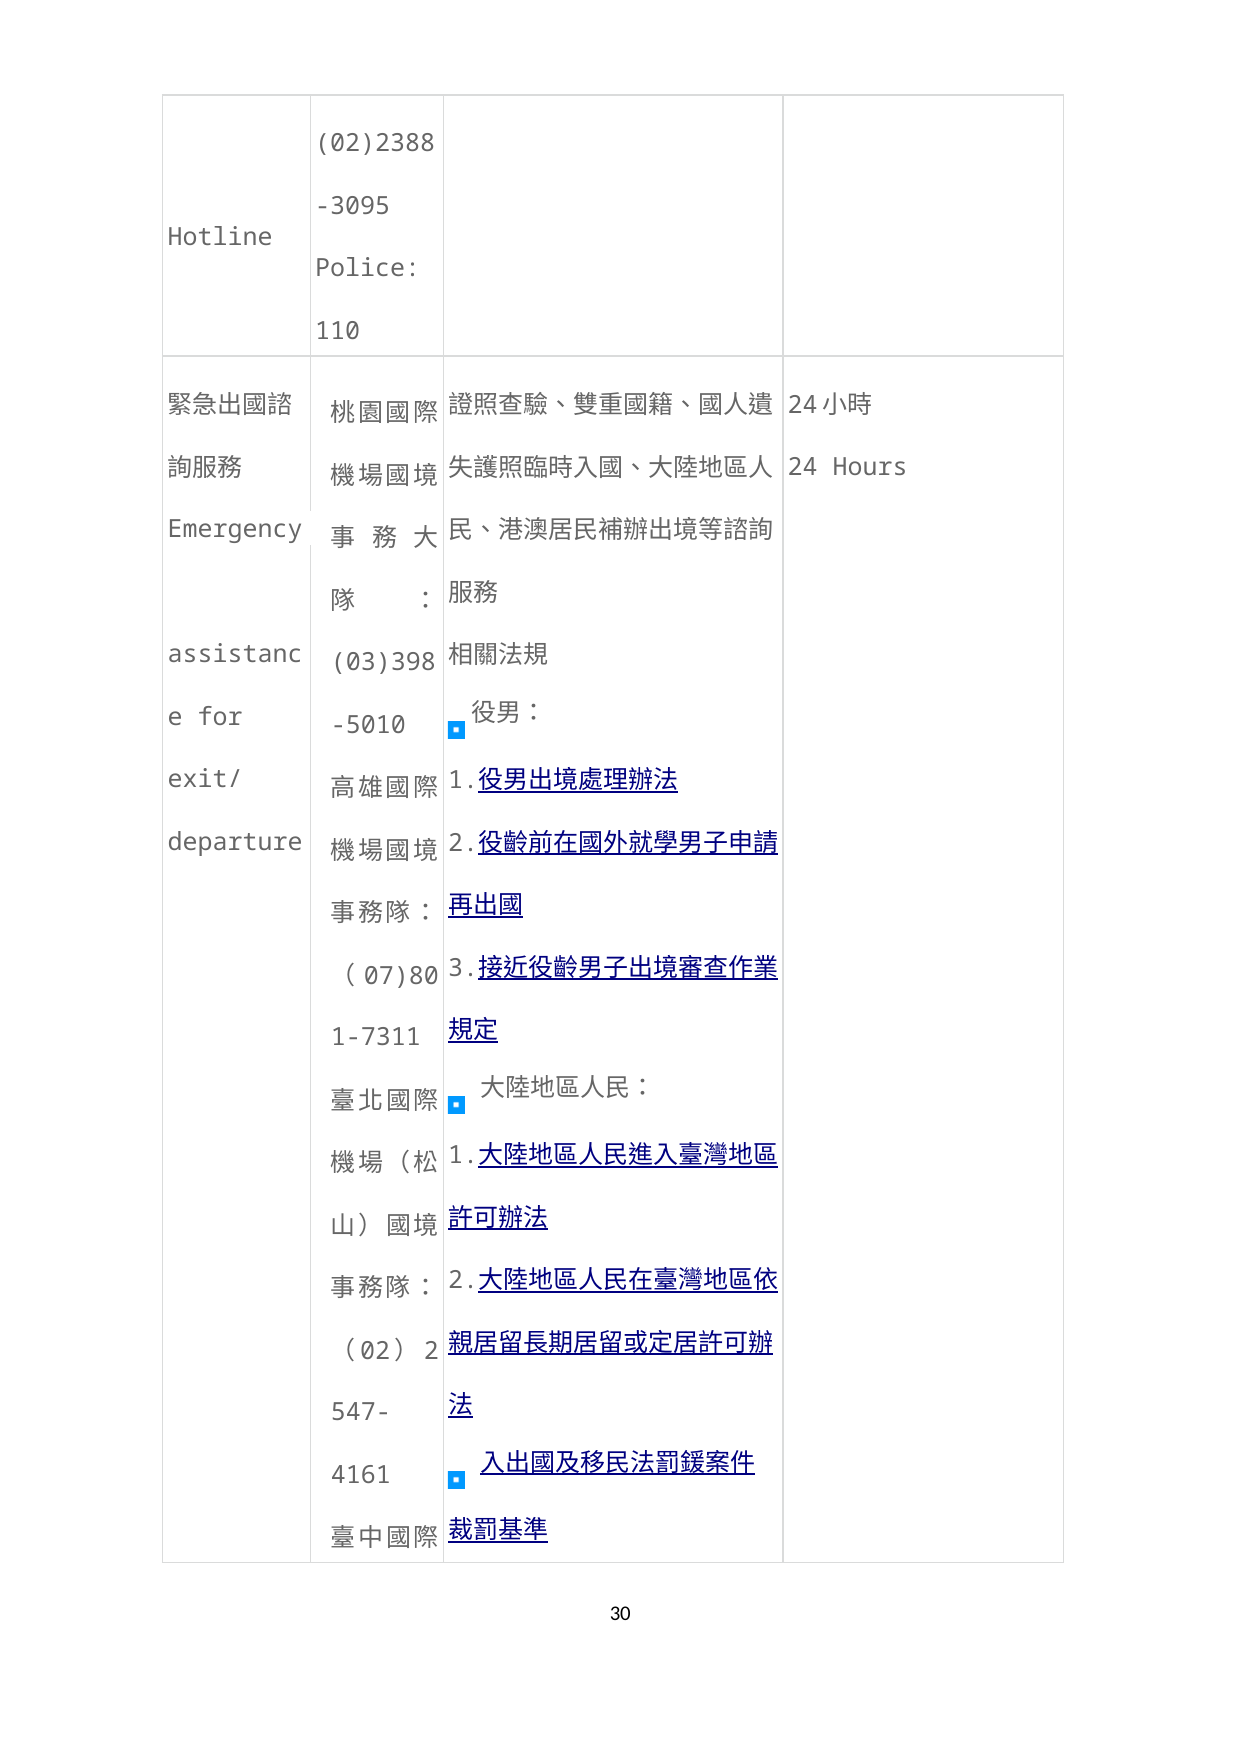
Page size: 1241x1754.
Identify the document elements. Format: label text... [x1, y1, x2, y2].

table_cell 緊急出國諮詢服務 Emergency assistance for exit/ departure [163, 357, 310, 1561]
table_cell Hotline [163, 96, 310, 355]
table_cell [784, 96, 1063, 355]
table_cell 24小時 24 Hours [784, 357, 1063, 1561]
table_cell 桃園國際機場國境事務大隊： (03)398-5010 高雄國際機場國境事務隊： （07)801-7311 臺北國際機場（松山）國境事務隊： （02）2547-4161 臺中國際 [311, 357, 443, 1561]
table_cell [444, 96, 782, 355]
table_cell (02)2388-3095 Police: 110 [311, 96, 443, 355]
table_cell 證照查驗、雙重國籍、國人遺失護照臨時入國、大陸地區人民、港澳居民補辦出境等諮詢服務 相關法規 役男： 1.役男出境處理辦法 2.役齡前在國外就學男子申請再出國 3.接近役齡男子出境審查作業規定 大陸地區人民： 1.大陸地區人民進入臺灣地區許可辦法 2.大陸地區人民在臺灣地區依親居留長期居留或定居許可辦法 入出國及移民法罰鍰案件裁罰基準 [444, 357, 782, 1561]
